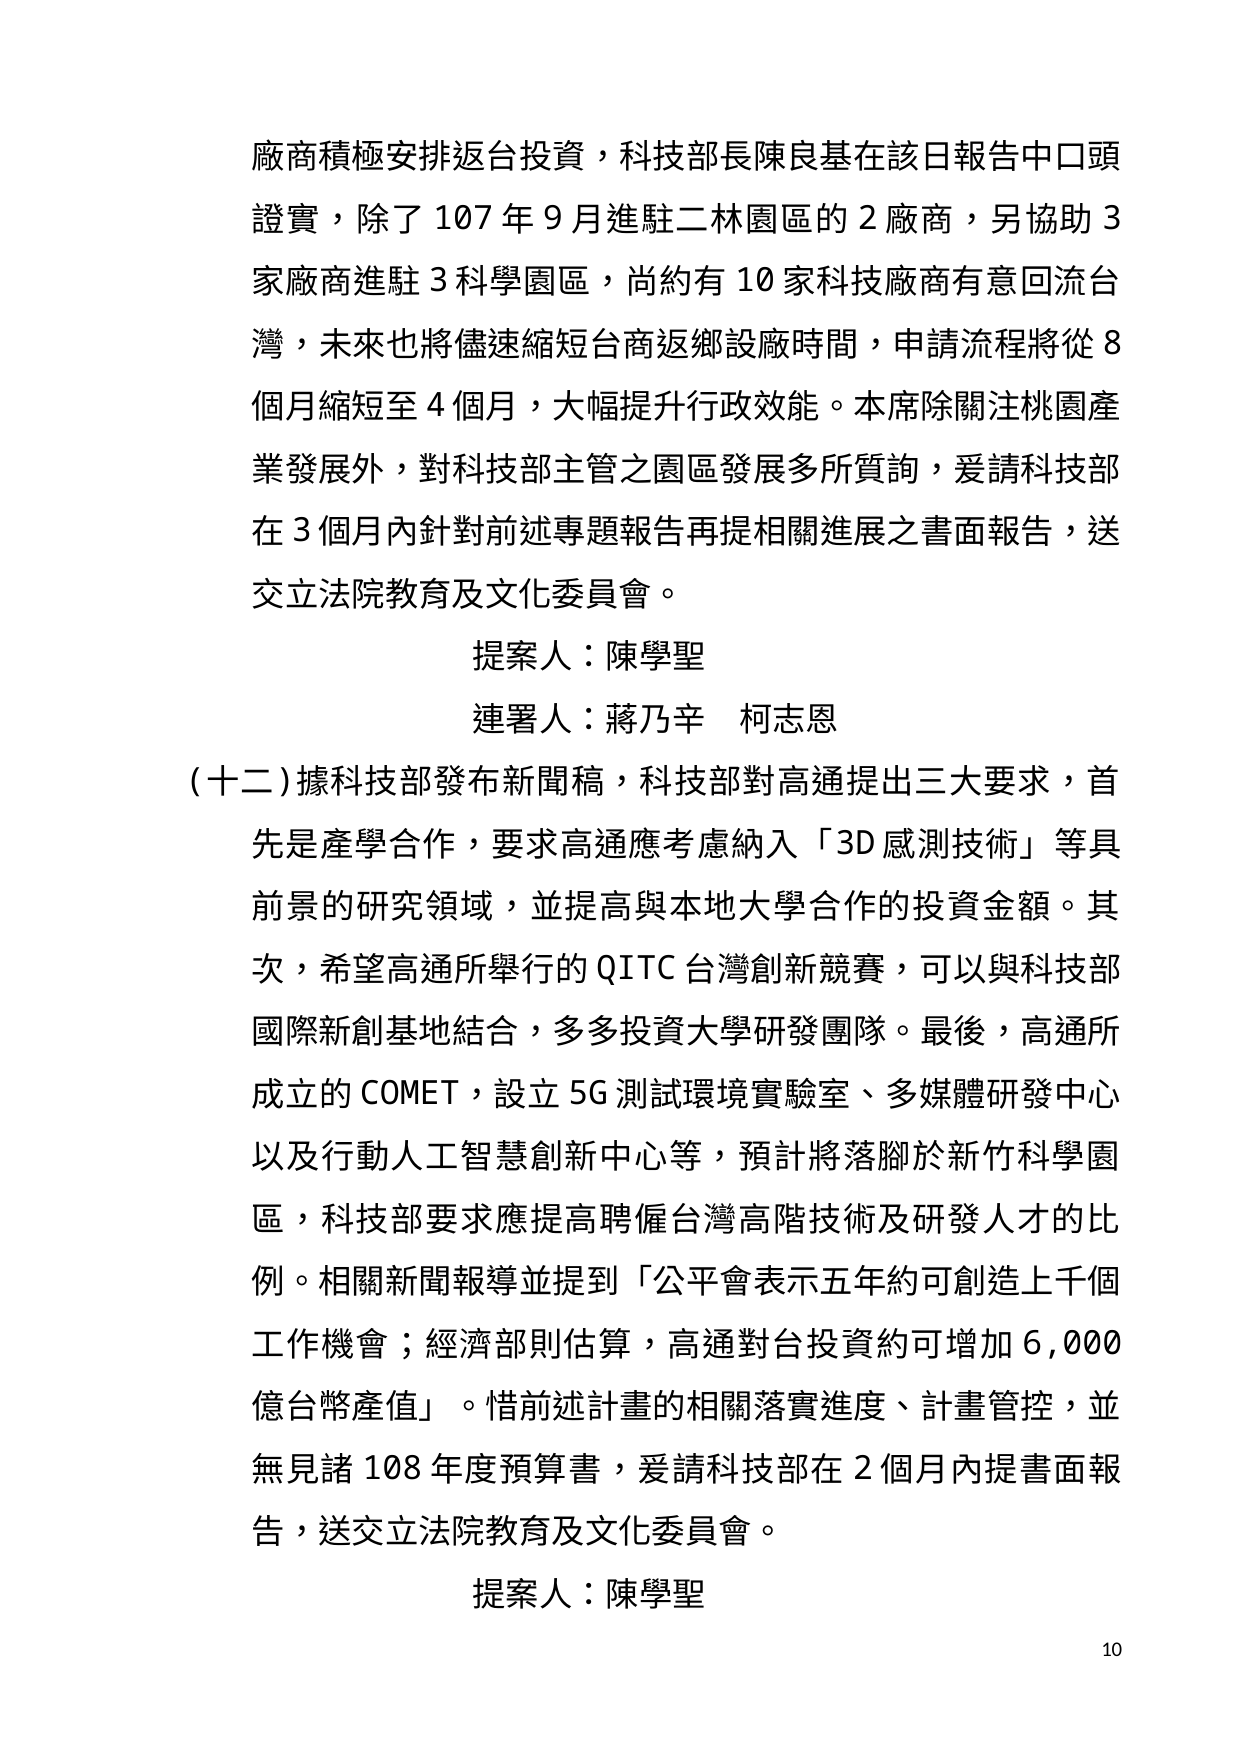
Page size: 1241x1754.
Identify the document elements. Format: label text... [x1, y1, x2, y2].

text 連署人：蔣乃辛 柯志恩 [472, 675, 1122, 737]
text (十二)據科技部發布新聞稿，科技部對高通提出三大要求，首先是產學合作，要求高通應考慮納入「3D感測技術」等具前景的研究領域，並提高與本地大學合作的投資金額。其次，希望高通所舉行的QITC台灣創新競賽，可以與科技部國際新創基地結合，多多投資大學研發團隊。最後，高通所成立的COMET，設立5G測試環境實驗室、多媒體研發中心以及行動人工智慧創新中心等，預計將落腳於新竹科學園區，科技部要求應提高聘僱台灣高階技術及研發人才的比例。相關新聞報導並提到「公平會表示五年約可創造上千個工作機會；經濟部則估算，高通對台投資約可增加6,000億台幣產值」。惜前述計畫的相關落實進度、計畫管控，並無見諸108年度預算書，爰請科技部在2個月內提書面報告，送交立法院教育及文化委員會。 [185, 737, 1122, 1550]
text 廠商積極安排返台投資，科技部長陳良基在該日報告中口頭證實，除了107年9月進駐二林園區的2廠商，另協助3家廠商進駐3科學園區，尚約有10家科技廠商有意回流台灣，未來也將儘速縮短台商返鄉設廠時間，申請流程將從8個月縮短至4個月，大幅提升行政效能。本席除關注桃園產業發展外，對科技部主管之園區發展多所質詢，爰請科技部在3個月內針對前述專題報告再提相關進展之書面報告，送交立法院教育及文化委員會。 [185, 112, 1122, 612]
text 提案人：陳學聖 [472, 1550, 1122, 1612]
text 提案人：陳學聖 [472, 612, 1122, 675]
